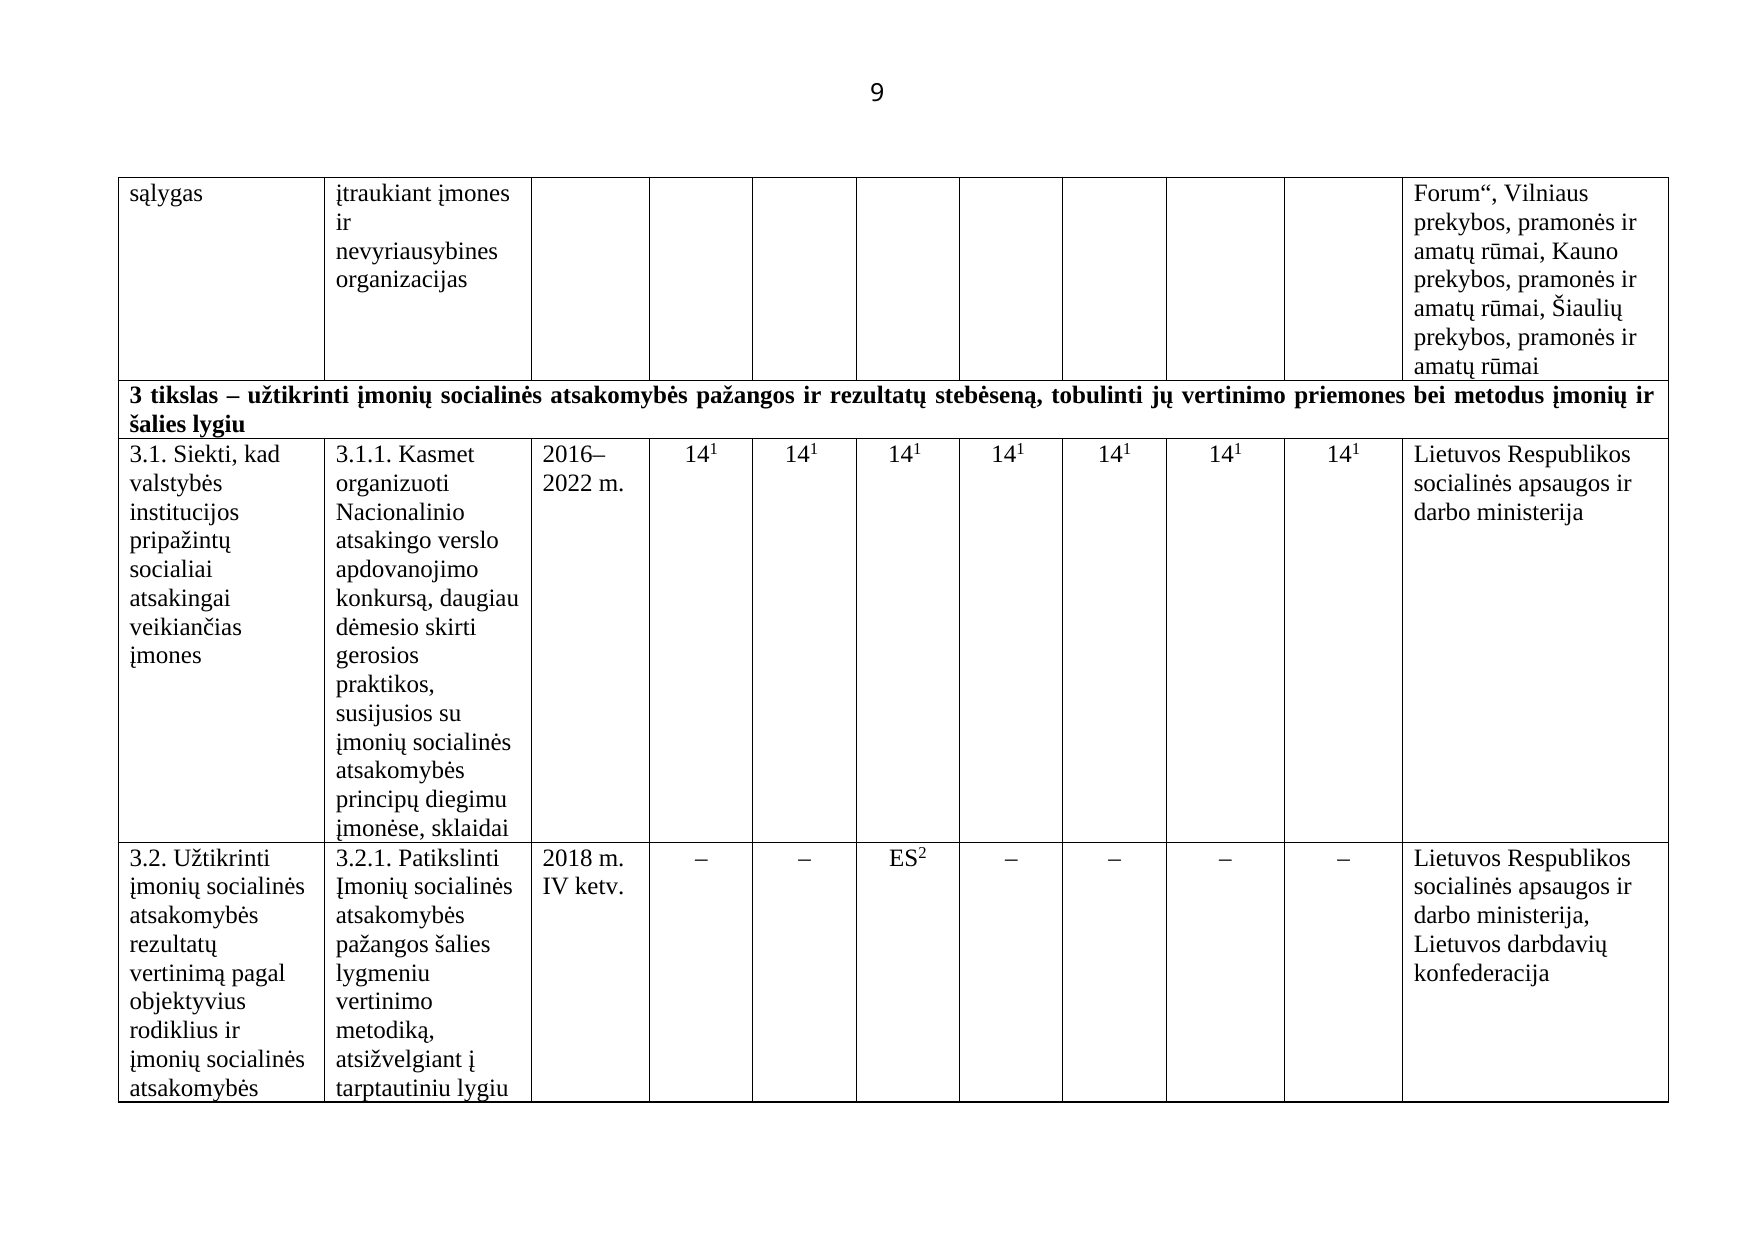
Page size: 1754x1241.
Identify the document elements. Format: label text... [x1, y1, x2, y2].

table_cell 141 [960, 439, 1062, 842]
table_cell 141 [1285, 439, 1402, 842]
table_cell ES2 [857, 843, 959, 1101]
table_cell [1285, 178, 1402, 379]
table_cell 141 [1167, 439, 1284, 842]
table_cell [1063, 178, 1166, 379]
table_cell 2016–2022 m. [532, 439, 649, 842]
table_cell [532, 178, 649, 379]
table_cell [1167, 178, 1284, 379]
table_cell 3.1. Siekti, kad valstybės institucijos pripažintų socialiai atsakingai veikiančias įmones [119, 439, 324, 842]
table_cell 141 [857, 439, 959, 842]
table_cell [960, 178, 1062, 379]
table_cell – [960, 843, 1062, 1101]
table_cell sąlygas [119, 178, 324, 379]
table_cell – [650, 843, 752, 1101]
table_cell [650, 178, 752, 379]
table_cell 3.1.1. Kasmet organizuoti Nacionalinio atsakingo verslo apdovanojimo konkursą, daugiau dėmesio skirti gerosios praktikos, susijusios su įmonių socialinės atsakomybės principų diegimu įmonėse, sklaidai [325, 439, 531, 842]
table_cell – [1285, 843, 1402, 1101]
table_cell – [1063, 843, 1166, 1101]
table_cell Lietuvos Respublikos socialinės apsaugos ir darbo ministerija [1403, 439, 1668, 842]
table_cell – [1167, 843, 1284, 1101]
table_cell 2018 m. IV ketv. [532, 843, 649, 1101]
table_cell 141 [753, 439, 856, 842]
table_cell 3 tikslas – užtikrinti įmonių socialinės atsakomybės pažangos ir rezultatų stebėseną, tobulinti jų vertinimo priemones bei metodus įmonių ir šalies lygiu [119, 381, 1668, 438]
table_cell [857, 178, 959, 379]
table_cell – [753, 843, 856, 1101]
table_cell 3.2. Užtikrinti įmonių socialinės atsakomybės rezultatų vertinimą pagal objektyvius rodiklius ir įmonių socialinės atsakomybės [119, 843, 324, 1101]
table_cell [753, 178, 856, 379]
table_cell Forum“, Vilniaus prekybos, pramonės ir amatų rūmai, Kauno prekybos, pramonės ir amatų rūmai, Šiaulių prekybos, pramonės ir amatų rūmai [1403, 178, 1668, 379]
table_cell 141 [1063, 439, 1166, 842]
table_cell Lietuvos Respublikos socialinės apsaugos ir darbo ministerija, Lietuvos darbdavių konfederacija [1403, 843, 1668, 1101]
table_cell 3.2.1. Patikslinti Įmonių socialinės atsakomybės pažangos šalies lygmeniu vertinimo metodiką, atsižvelgiant į tarptautiniu lygiu [325, 843, 531, 1101]
table_cell 141 [650, 439, 752, 842]
table_cell įtraukiant įmones ir nevyriausybines organizacijas [325, 178, 531, 379]
